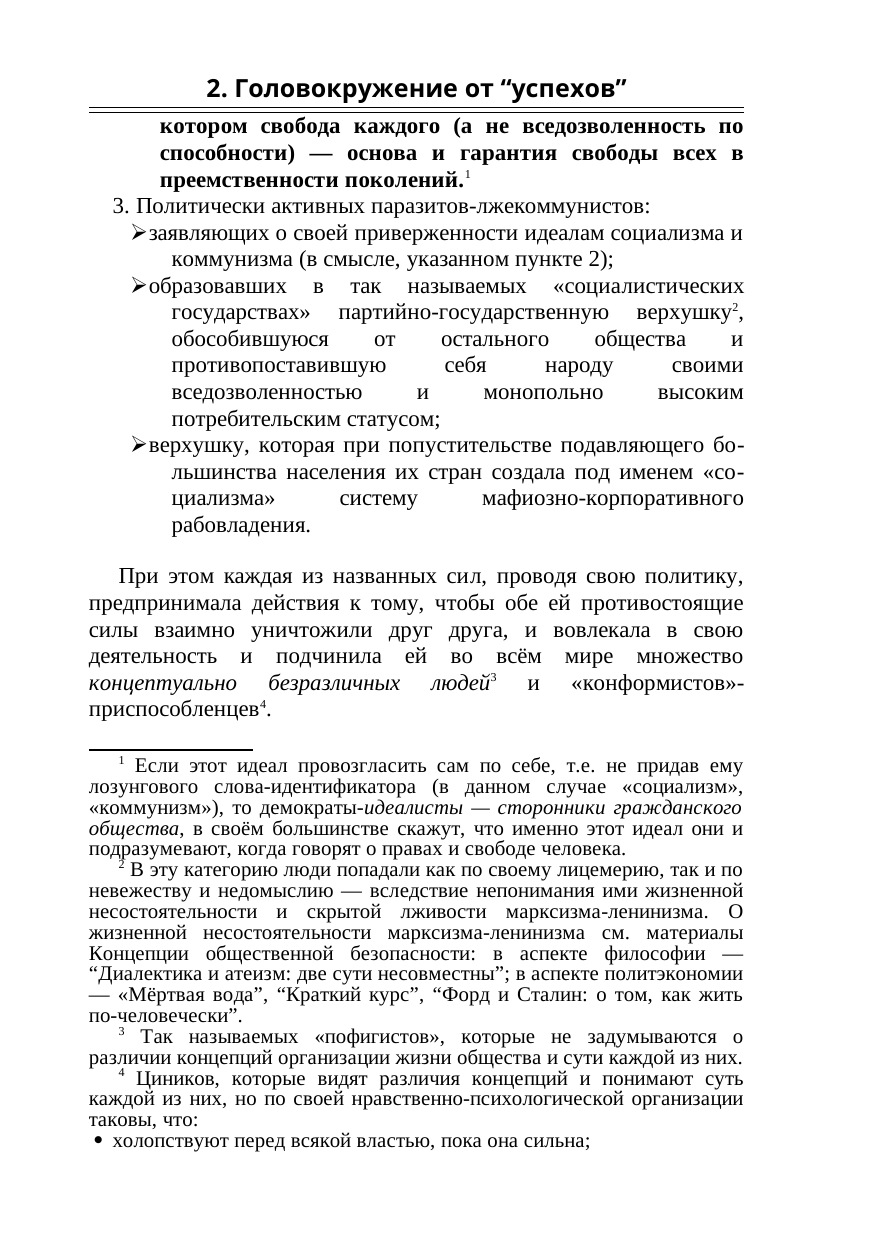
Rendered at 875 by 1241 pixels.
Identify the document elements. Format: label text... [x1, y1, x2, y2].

list В эту категорию люди попадали как по своему лицемерию, так и по невежеству и недомыслию — вследствие непонимания ими жизненной несостоятельности и скрытой лживости марксизма-ленинизма. О жизнен­ной несостоятельности марксизма-ленинизма см. материалы Концепции общественной безопасности: в аспекте философии — “Диалектика и атеизм: две сути несовместны”; в аспекте политэкономии — «Мёртвая во­да”, “Краткий курс”, “Форд и Сталин: о том, как жить по-челове­чес­ки”. [89, 860, 744, 1027]
list верхушку, которая при попустительстве подавляющего бо­льшинства населения их стран создала под именем «со­ци­ализма» систему мафиозно-корпоративного рабовладения. [130, 431, 744, 537]
text Так называемых «пофигистов», которые не задумываются о различии концепций организации жизни общества и сути каждой из них. [89, 1027, 744, 1068]
list холопствуют перед всякой властью, пока она сильна; [94, 1131, 744, 1152]
list котором свобода каждого (а не вседозволенность по способности) — основа и гарантия свободы всех в преемственности поколений. [94, 113, 744, 192]
text Циников, которые видят различия концепций и понимают суть каждой из них, но по своей нравственно-психологической организации таковы, что: [89, 1068, 744, 1131]
text При этом каждая из названных си­л, проводя свою политику, предпринимала действия к тому, чтобы обе ей противостоящие силы взаимно уничтожили друг друга, и вовлекала в свою деятельность и подчинила ей во всём мире множество концептуально безразличных людей и «конфор­мис­тов»-приспособленцев. [89, 562, 744, 722]
list Если этот идеал провозгласить сам по себе, т.е. не придав ему лозунгового слова-идентификатора (в данном случае «социализм», «коммунизм»), то демократы-идеалисты — сторонники гражданского общества, в своём большинстве скажут, что именно этот идеал они и подразумевают, когда говорят о правах и свободе человека. [89, 756, 744, 860]
list заявляющих о своей приверженности идеалам социализма и коммунизма (в смысле, указанном пункте 2); [130, 218, 744, 272]
list образовавших в так называемых «социа­лис­тических государствах» партийно-госу­дар­ственную верхушку, обособившуюся от остального общества и противопоставившую себя народу своими вседозволенностью и монопольно высоким потребительским статусом; [130, 272, 744, 431]
list Политически активных паразитов-лжекоммунистов: [106, 192, 744, 218]
